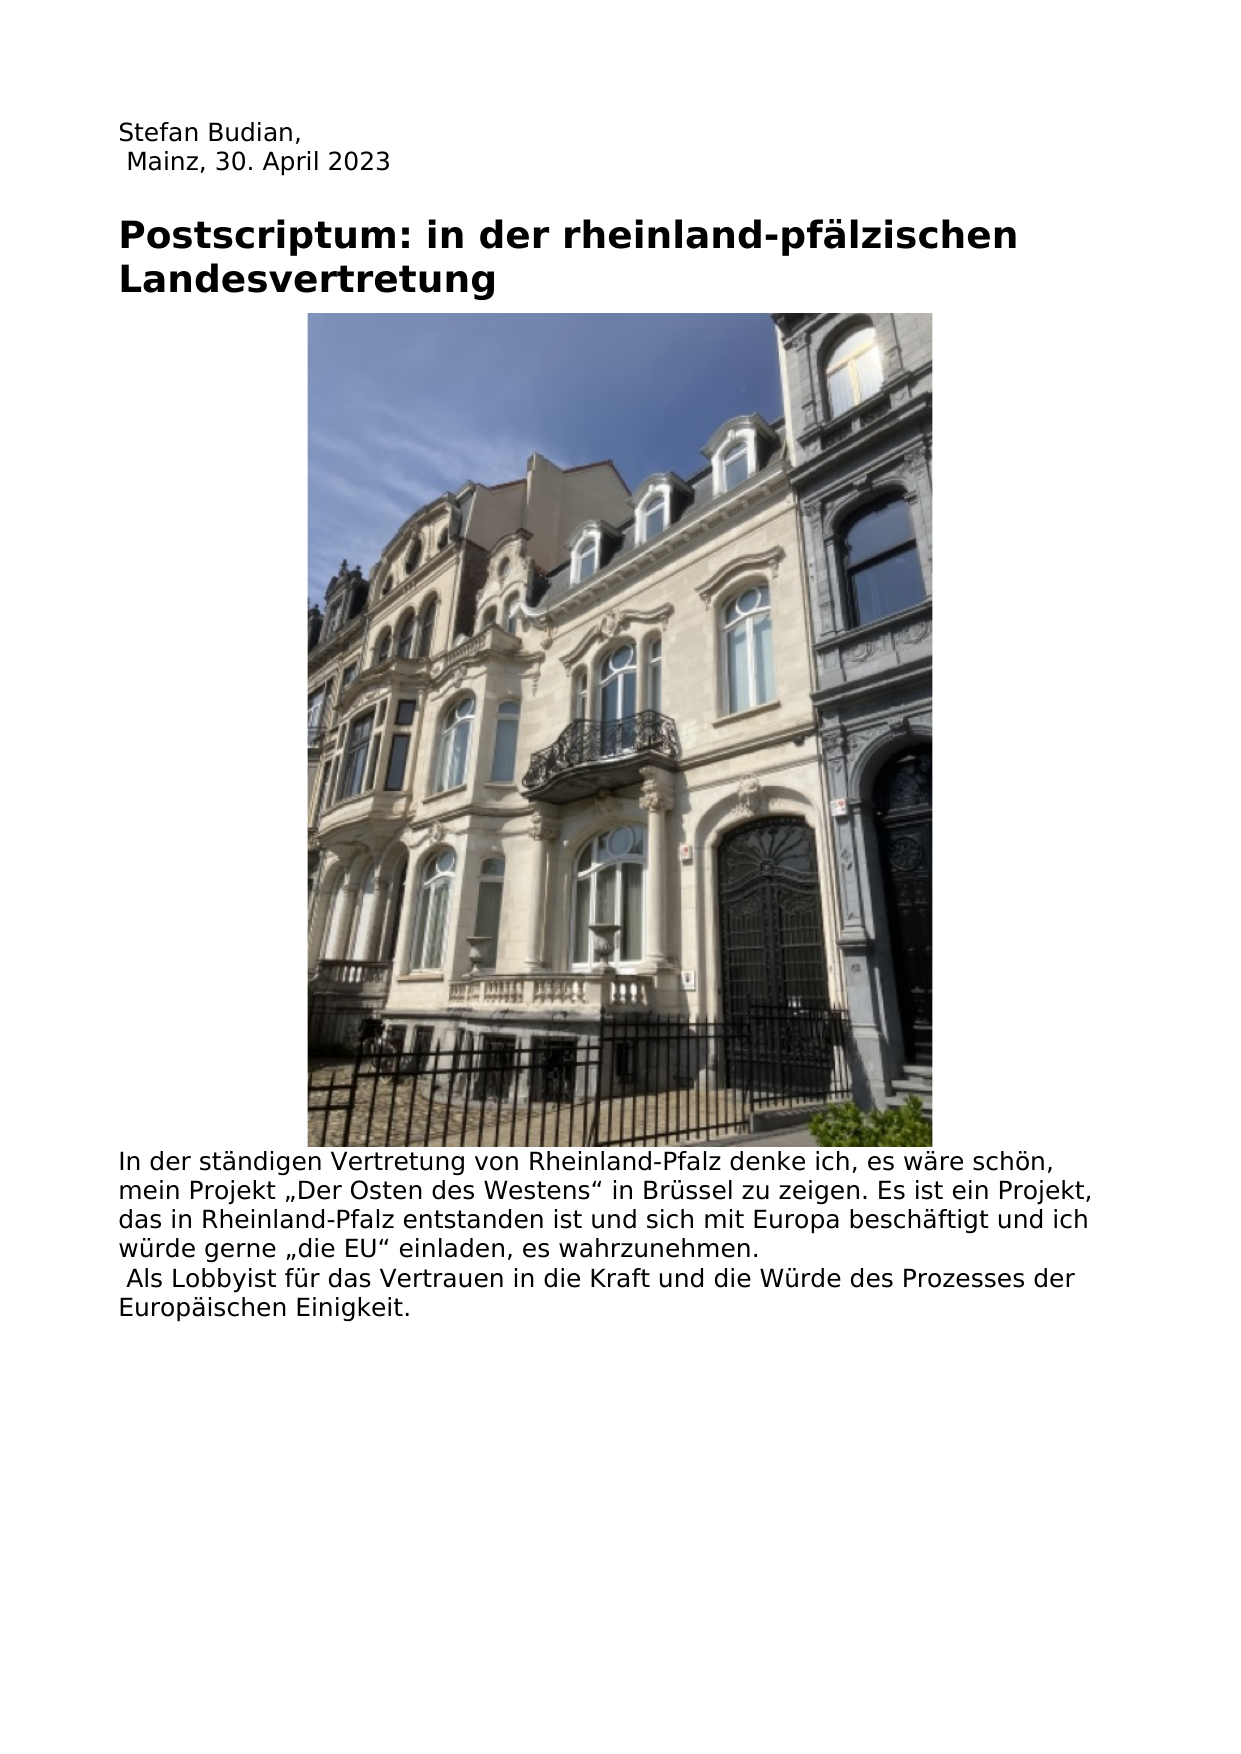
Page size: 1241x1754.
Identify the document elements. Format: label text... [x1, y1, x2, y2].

subtitle Postscriptum: in der rheinland-pfälzischen Landesvertretung [118, 214, 1122, 301]
text In der ständigen Vertretung von Rheinland-Pfalz denke ich, es wäre schön, mein Projekt „Der Osten des Westens“ in Brüssel zu zeigen. Es ist ein Projekt, das in Rheinland-Pfalz entstanden ist und sich mit Europa beschäftigt und ich würde gerne „die EU“ einladen, es wahrzunehmen. Als Lobbyist für das Vertrauen in die Kraft und die Würde des Prozesses der Europäischen Einigkeit. [118, 933, 1122, 1322]
text Stefan Budian, Mainz, 30. April 2023 [118, 118, 1122, 176]
picture [307, 313, 933, 1147]
